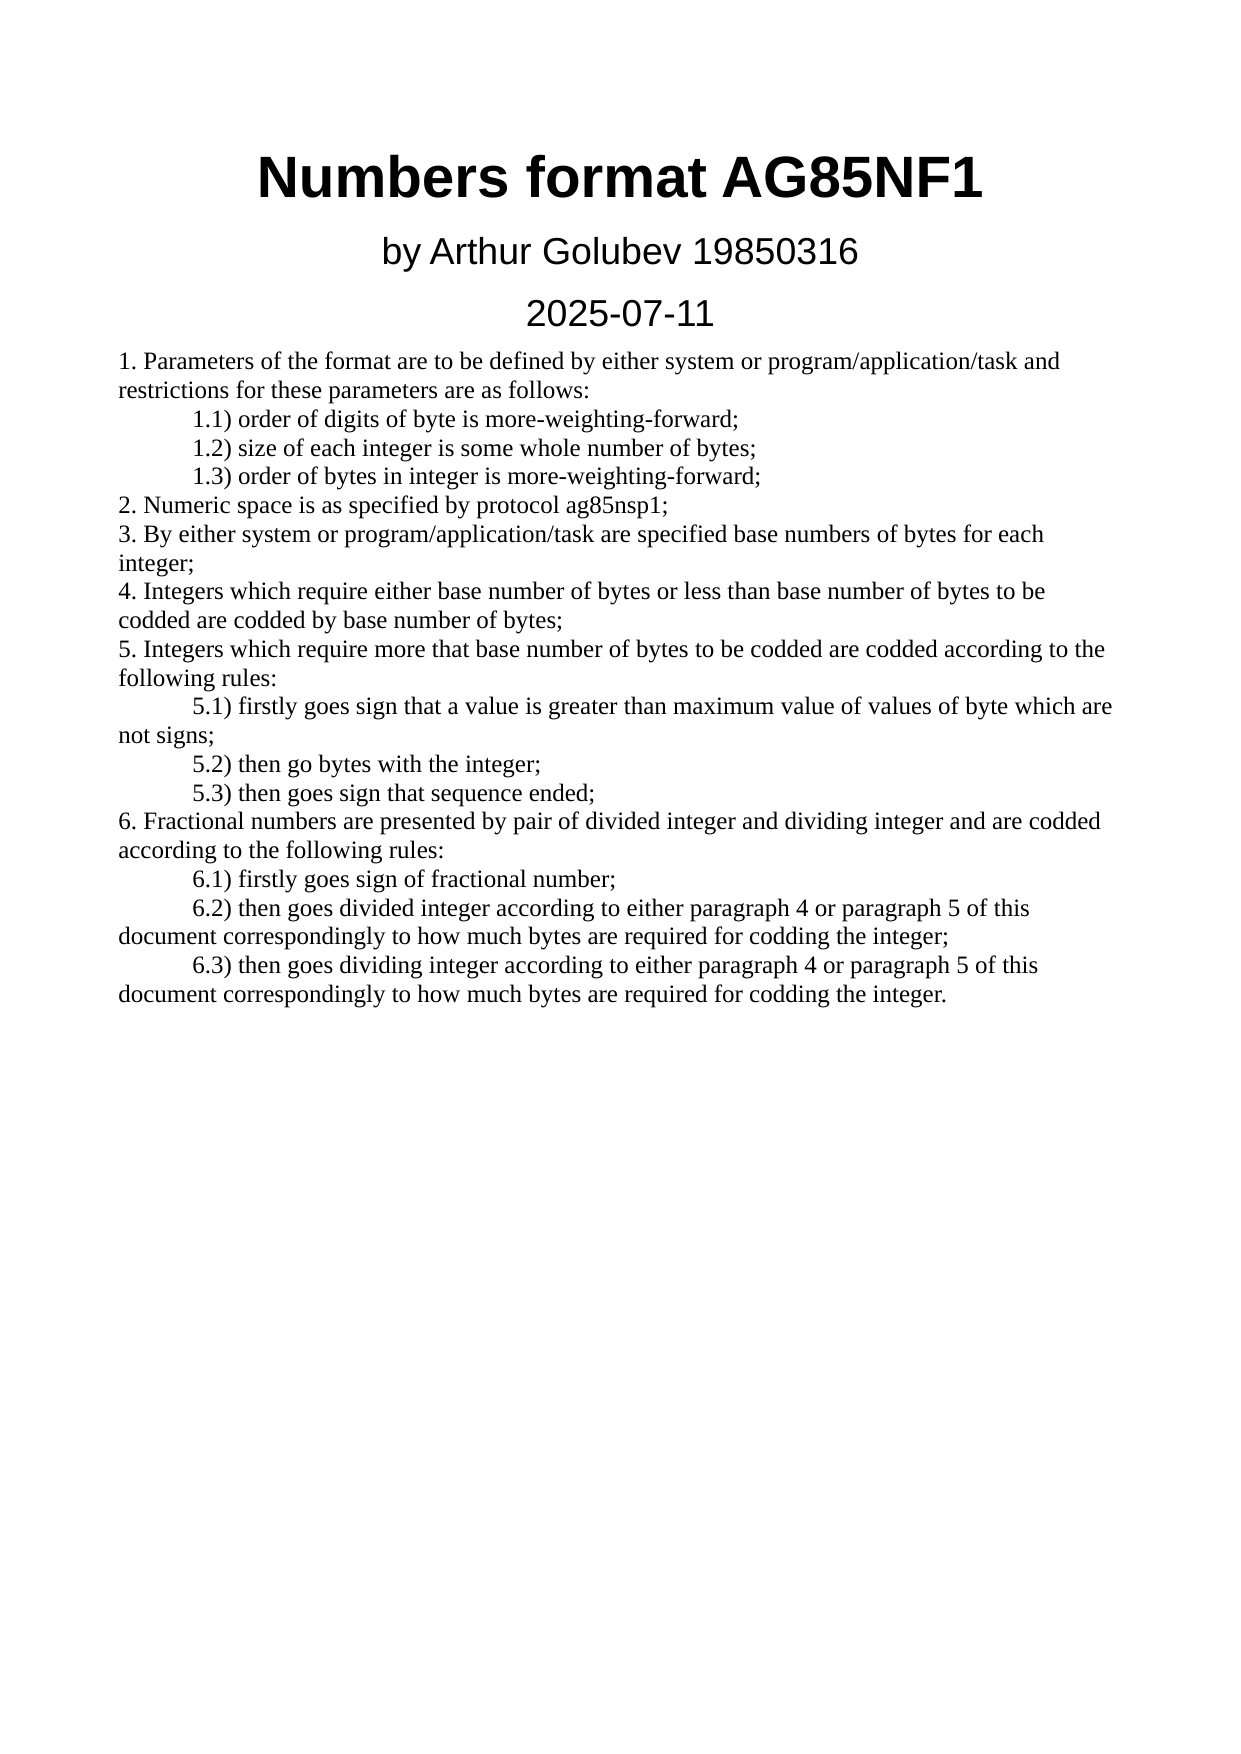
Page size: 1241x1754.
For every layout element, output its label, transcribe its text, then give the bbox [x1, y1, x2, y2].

title Numbers format AG85NF1 [118, 143, 1122, 210]
text 5. Integers which require more that base number of bytes to be codded are codded according to the following rules: [118, 634, 1122, 691]
text 2. Numeric space is as specified by protocol ag85nsp1; [118, 490, 1122, 519]
text 5.2) then go bytes with the integer; [118, 749, 1122, 778]
subtitle by Arthur Golubev 19850316 [118, 229, 1122, 272]
text 1.3) order of bytes in integer is more-weighting-forward; [118, 461, 1122, 490]
text 5.3) then goes sign that sequence ended; [118, 778, 1122, 806]
text 4. Integers which require either base number of bytes or less than base number of bytes to be codded are codded by base number of bytes; [118, 576, 1122, 634]
text 6.2) then goes divided integer according to either paragraph 4 or paragraph 5 of this document correspondingly to how much bytes are required for codding the integer; [118, 893, 1122, 950]
text 1.2) size of each integer is some whole number of bytes; [118, 433, 1122, 461]
subtitle 2025-07-11 [118, 291, 1122, 334]
text 3. By either system or program/application/task are specified base numbers of bytes for each integer; [118, 519, 1122, 576]
text 1. Parameters of the format are to be defined by either system or program/application/task and restrictions for these parameters are as follows: [118, 346, 1122, 404]
text 6. Fractional numbers are presented by pair of divided integer and dividing integer and are codded according to the following rules: [118, 806, 1122, 864]
text 1.1) order of digits of byte is more-weighting-forward; [118, 404, 1122, 433]
text 6.3) then goes dividing integer according to either paragraph 4 or paragraph 5 of this document correspondingly to how much bytes are required for codding the integer. [118, 950, 1122, 1008]
text 5.1) firstly goes sign that a value is greater than maximum value of values of byte which are not signs; [118, 691, 1122, 749]
text 6.1) firstly goes sign of fractional number; [118, 864, 1122, 893]
